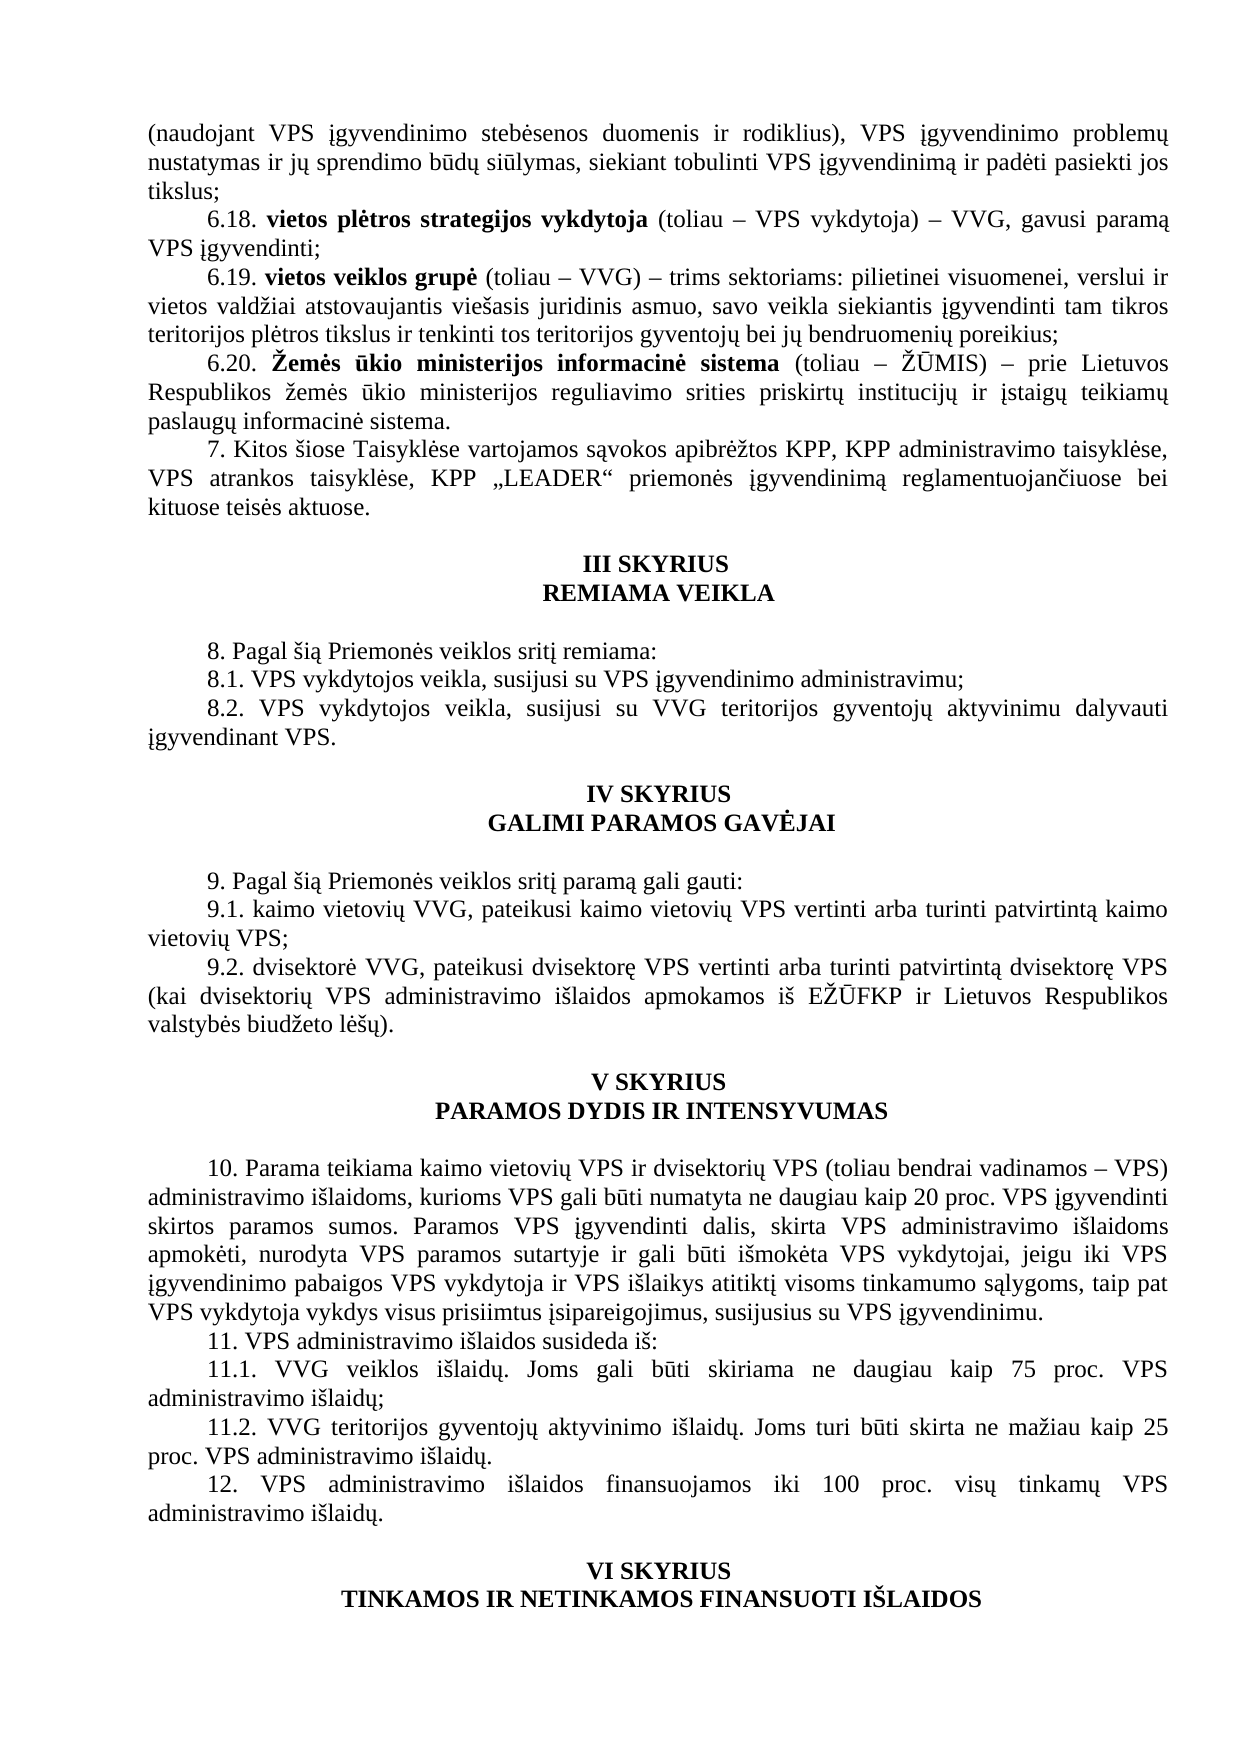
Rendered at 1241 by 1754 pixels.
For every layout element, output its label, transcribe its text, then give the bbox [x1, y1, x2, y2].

text GALIMI PARAMOS GAVĖJAI [148, 808, 1169, 837]
text 11.2. VVG teritorijos gyventojų aktyvinimo išlaidų. Joms turi būti skirta ne mažiau kaip 25 proc. VPS administravimo išlaidų. [148, 1412, 1169, 1469]
text VI SKYRIUS [148, 1556, 1169, 1584]
text PARAMOS DYDIS IR INTENSYVUMAS [148, 1096, 1169, 1124]
text 12. VPS administravimo išlaidos finansuojamos iki 100 proc. visų tinkamų VPS administravimo išlaidų. [148, 1469, 1169, 1527]
text TINKAMOS IR NETINKAMOS FINANSUOTI IŠLAIDOS [148, 1584, 1169, 1613]
text III SKYRIUS [148, 549, 1169, 578]
text V SKYRIUS [148, 1067, 1169, 1096]
text 9. Pagal šią Priemonės veiklos sritį paramą gali gauti: [148, 866, 1169, 894]
text REMIAMA VEIKLA [148, 578, 1169, 607]
text 6.19. vietos veiklos grupė (toliau – VVG) – trims sektoriams: pilietinei visuomenei, verslui ir vietos valdžiai atstovaujantis viešasis juridinis asmuo, savo veikla siekiantis įgyvendinti tam tikros teritorijos plėtros tikslus ir tenkinti tos teritorijos gyventojų bei jų bendruomenių poreikius; [148, 262, 1169, 348]
text 11. VPS administravimo išlaidos susideda iš: [148, 1326, 1169, 1354]
text 7. Kitos šiose Taisyklėse vartojamos sąvokos apibrėžtos KPP, KPP administravimo taisyklėse, VPS atrankos taisyklėse, KPP „LEADER“ priemonės įgyvendinimą reglamentuojančiuose bei kituose teisės aktuose. [148, 434, 1169, 521]
text 9.1. kaimo vietovių VVG, pateikusi kaimo vietovių VPS vertinti arba turinti patvirtintą kaimo vietovių VPS; [148, 894, 1169, 952]
text 8. Pagal šią Priemonės veiklos sritį remiama: [148, 636, 1169, 664]
text 9.2. dvisektorė VVG, pateikusi dvisektorę VPS vertinti arba turinti patvirtintą dvisektorę VPS (kai dvisektorių VPS administravimo išlaidos apmokamos iš EŽŪFKP ir Lietuvos Respublikos valstybės biudžeto lėšų). [148, 952, 1169, 1038]
text 10. Parama teikiama kaimo vietovių VPS ir dvisektorių VPS (toliau bendrai vadinamos – VPS) administravimo išlaidoms, kurioms VPS gali būti numatyta ne daugiau kaip 20 proc. VPS įgyvendinti skirtos paramos sumos. Paramos VPS įgyvendinti dalis, skirta VPS administravimo išlaidoms apmokėti, nurodyta VPS paramos sutartyje ir gali būti išmokėta VPS vykdytojai, jeigu iki VPS įgyvendinimo pabaigos VPS vykdytoja ir VPS išlaikys atitiktį visoms tinkamumo sąlygoms, taip pat VPS vykdytoja vykdys visus prisiimtus įsipareigojimus, susijusius su VPS įgyvendinimu. [148, 1153, 1169, 1326]
text IV SKYRIUS [148, 779, 1169, 808]
text 6.20. Žemės ūkio ministerijos informacinė sistema (toliau – ŽŪMIS) – prie Lietuvos Respublikos žemės ūkio ministerijos reguliavimo srities priskirtų institucijų ir įstaigų teikiamų paslaugų informacinė sistema. [148, 348, 1169, 434]
text (naudojant VPS įgyvendinimo stebėsenos duomenis ir rodiklius), VPS įgyvendinimo problemų nustatymas ir jų sprendimo būdų siūlymas, siekiant tobulinti VPS įgyvendinimą ir padėti pasiekti jos tikslus; [148, 118, 1169, 204]
text 11.1. VVG veiklos išlaidų. Joms gali būti skiriama ne daugiau kaip 75 proc. VPS administravimo išlaidų; [148, 1354, 1169, 1412]
text 8.1. VPS vykdytojos veikla, susijusi su VPS įgyvendinimo administravimu; [148, 664, 1169, 693]
text 6.18. vietos plėtros strategijos vykdytoja (toliau – VPS vykdytoja) – VVG, gavusi paramą VPS įgyvendinti; [148, 204, 1169, 262]
text 8.2. VPS vykdytojos veikla, susijusi su VVG teritorijos gyventojų aktyvinimu dalyvauti įgyvendinant VPS. [148, 693, 1169, 751]
